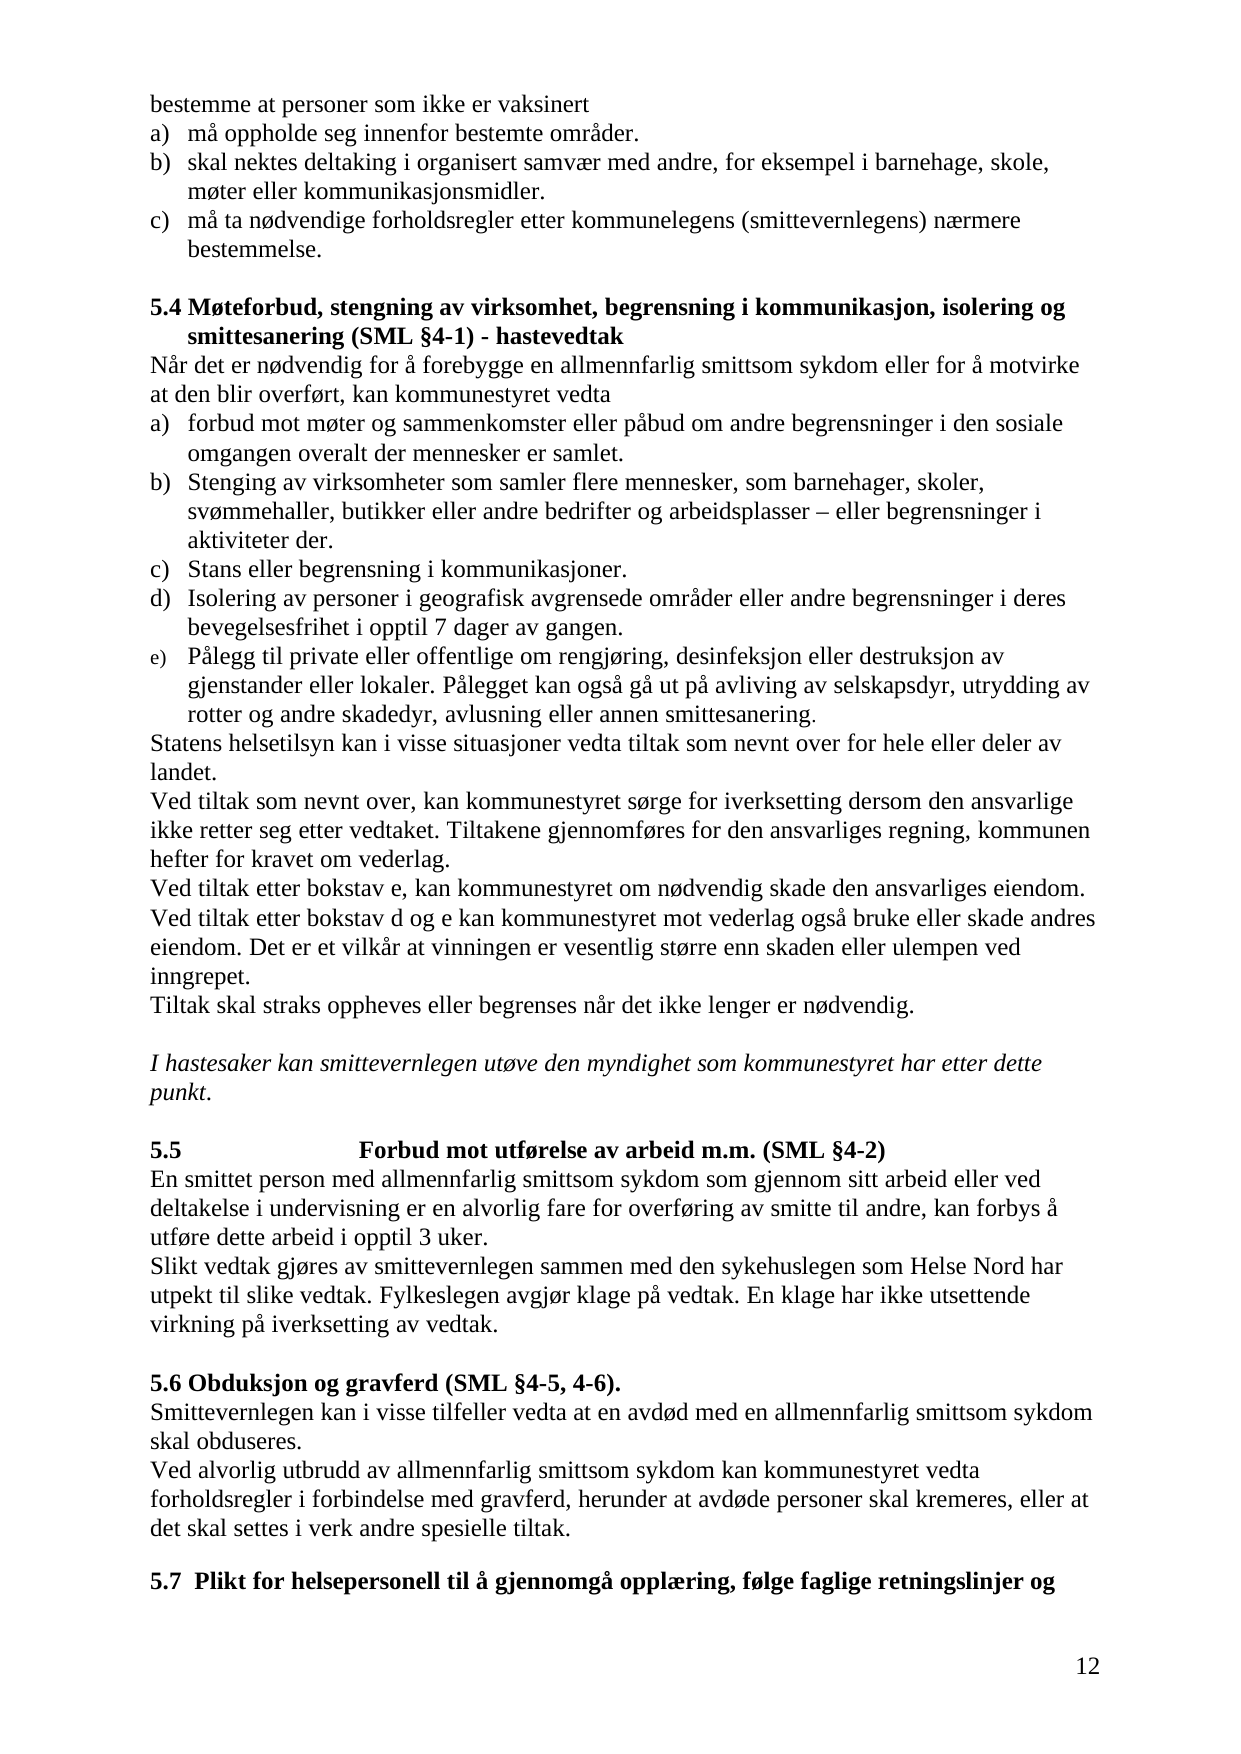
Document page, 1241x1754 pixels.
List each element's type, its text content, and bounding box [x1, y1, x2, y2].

text bestemme at personer som ikke er vaksinert [150, 89, 1100, 118]
list Isolering av personer i geografisk avgrensede områder eller andre begrensninger i deres bevegelsesfrihet i opptil 7 dager av gangen. [150, 583, 1100, 641]
text I hastesaker kan smittevernlegen utøve den myndighet som kommunestyret har etter dette punkt. [150, 1048, 1100, 1106]
list Møteforbud, stengning av virksomhet, begrensning i kommunikasjon, isolering og smittesanering (SML §4-1) - hastevedtak [150, 292, 1100, 350]
text Statens helsetilsyn kan i visse situasjoner vedta tiltak som nevnt over for hele eller deler av landet. [150, 728, 1100, 786]
list må ta nødvendige forholdsregler etter kommunelegens (smittevernlegens) nærmere bestemmelse. [150, 205, 1100, 263]
list Pålegg til private eller offentlige om rengjøring, desinfeksjon eller destruksjon av gjenstander eller lokaler. Pålegget kan også gå ut på avliving av selskapsdyr, utrydding av rotter og andre skadedyr, avlusning eller annen smittesanering. [150, 641, 1100, 728]
text Ved tiltak som nevnt over, kan kommunestyret sørge for iverksetting dersom den ansvarlige ikke retter seg etter vedtaket. Tiltakene gjennomføres for den ansvarliges regning, kommunen hefter for kravet om vederlag. [150, 786, 1100, 873]
text Smittevernlegen kan i visse tilfeller vedta at en avdød med en allmennfarlig smittsom sykdom skal obduseres. [150, 1396, 1100, 1454]
text Ved alvorlig utbrudd av allmennfarlig smittsom sykdom kan kommunestyret vedta forholdsregler i forbindelse med gravferd, herunder at avdøde personer skal kremeres, eller at det skal settes i verk andre spesielle tiltak. [150, 1454, 1100, 1542]
list Obduksjon og gravferd (SML §4-5, 4-6). [150, 1367, 1100, 1396]
text Når det er nødvendig for å forebygge en allmennfarlig smittsom sykdom eller for å motvirke at den blir overført, kan kommunestyret vedta [150, 350, 1100, 408]
text En smittet person med allmennfarlig smittsom sykdom som gjennom sitt arbeid eller ved deltakelse i undervisning er en alvorlig fare for overføring av smitte til andre, kan forbys å utføre dette arbeid i opptil 3 uker. [150, 1164, 1100, 1251]
list Plikt for helsepersonell til å gjennomgå opplæring, følge faglige retningslinjer og [150, 1566, 1100, 1595]
list Stans eller begrensning i kommunikasjoner. [150, 554, 1100, 583]
text Slikt vedtak gjøres av smittevernlegen sammen med den sykehuslegen som Helse Nord har utpekt til slike vedtak. Fylkeslegen avgjør klage på vedtak. En klage har ikke utsettende virkning på iverksetting av vedtak. [150, 1251, 1100, 1338]
list må oppholde seg innenfor bestemte områder. [150, 118, 1100, 147]
list Stenging av virksomheter som samler flere mennesker, som barnehager, skoler, svømmehaller, butikker eller andre bedrifter og arbeidsplasser – eller begrensninger i aktiviteter der. [150, 466, 1100, 554]
text Ved tiltak etter bokstav e, kan kommunestyret om nødvendig skade den ansvarliges eiendom. Ved tiltak etter bokstav d og e kan kommunestyret mot vederlag også bruke eller skade andres eiendom. Det er et vilkår at vinningen er vesentlig større enn skaden eller ulempen ved inngrepet. [150, 873, 1100, 989]
text 5.5 Forbud mot utførelse av arbeid m.m. (SML §4-2) [150, 1135, 1100, 1164]
text Tiltak skal straks oppheves eller begrenses når det ikke lenger er nødvendig. [150, 989, 1100, 1019]
list skal nektes deltaking i organisert samvær med andre, for eksempel i barnehage, skole, møter eller kommunikasjonsmidler. [150, 147, 1100, 205]
list forbud mot møter og sammenkomster eller påbud om andre begrensninger i den sosiale omgangen overalt der mennesker er samlet. [150, 408, 1100, 466]
